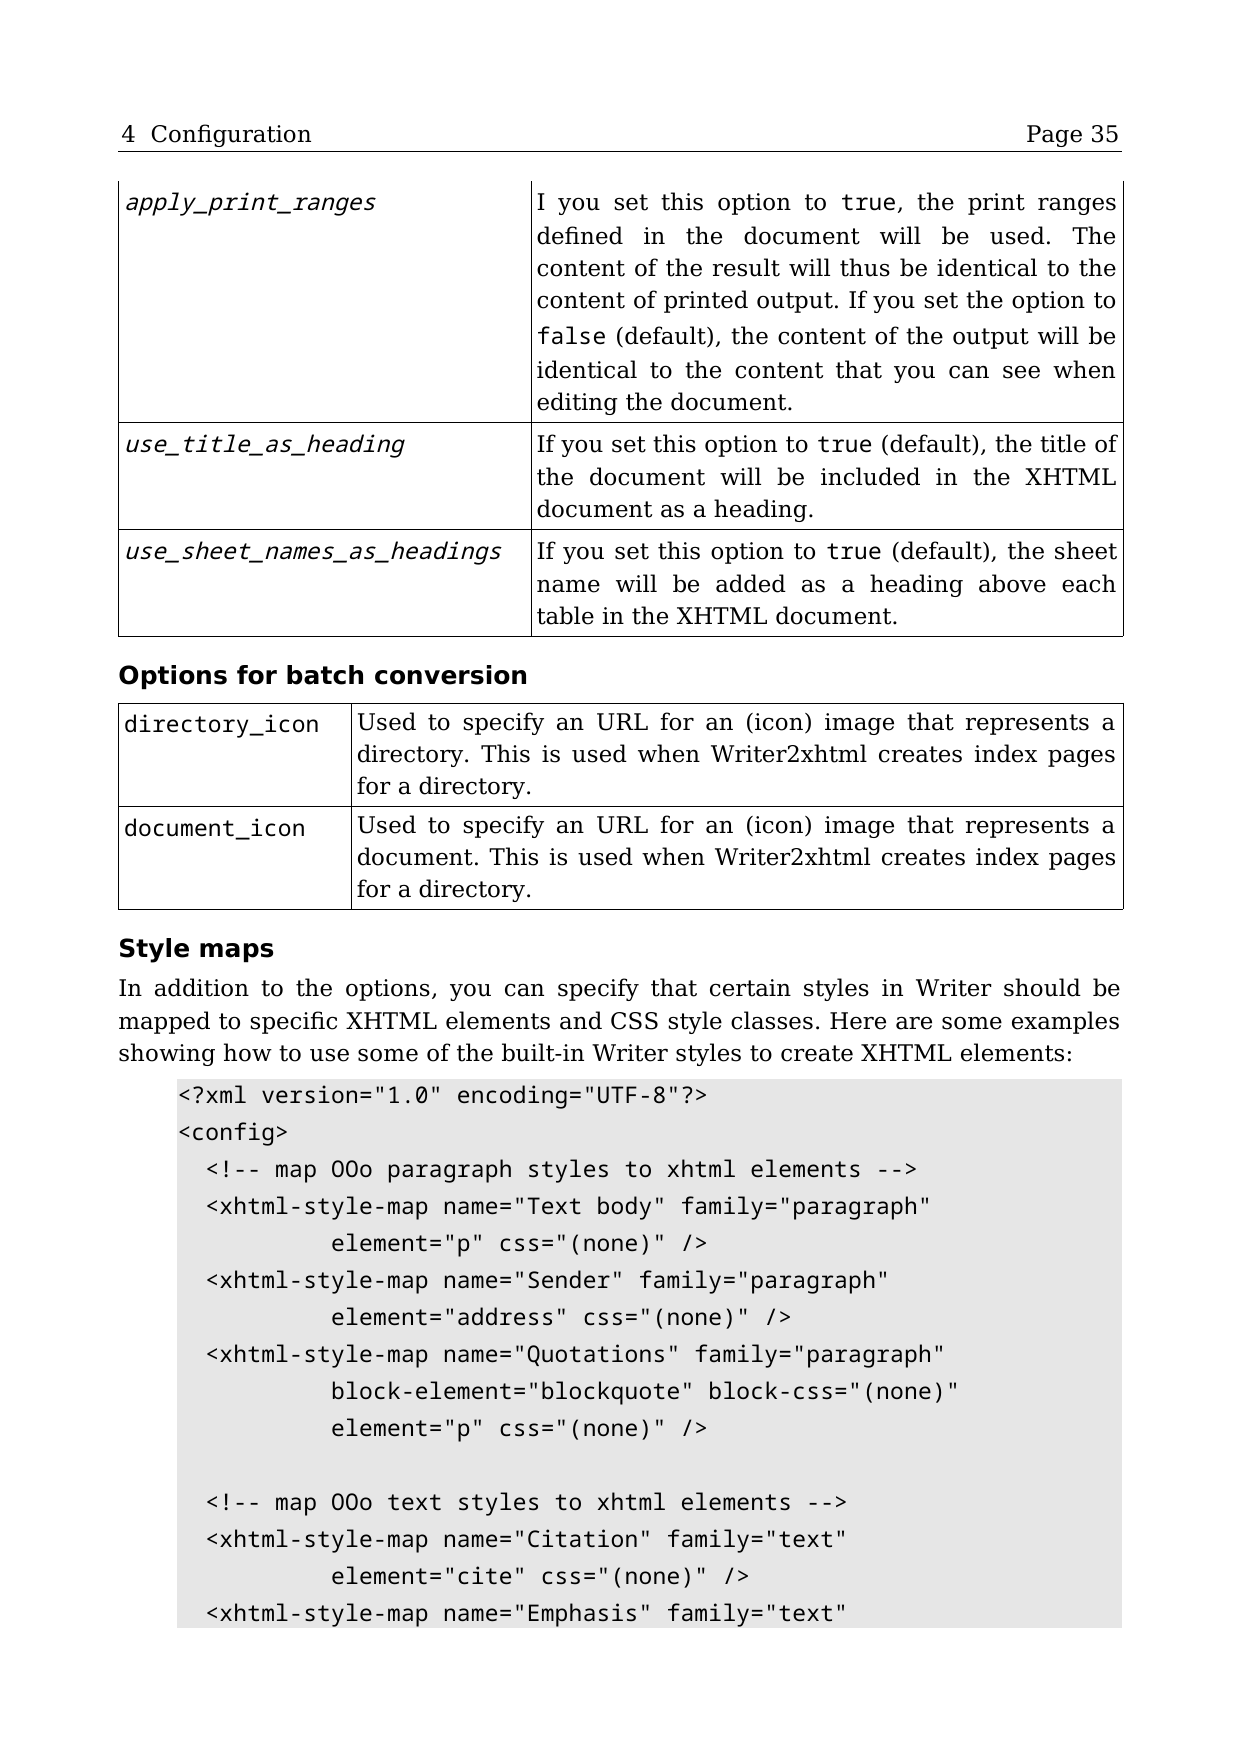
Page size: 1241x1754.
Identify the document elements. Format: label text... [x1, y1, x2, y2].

table_cell use_title_as_heading [119, 423, 531, 529]
table_cell use_sheet_names_as_headings [119, 530, 531, 636]
text <xhtml-style-map name="Emphasis" family="text" [177, 1597, 1122, 1628]
text <xhtml-style-map name="Text body" family="paragraph" [177, 1190, 1122, 1221]
text <!-- map OOo paragraph styles to xhtml elements --> [177, 1153, 1122, 1184]
table_cell Used to specify an URL for an (icon) image that represents a document. This is used when Writer2xhtml creates index pages for a directory. [352, 807, 1123, 909]
text <?xml version="1.0" encoding="UTF-8"?> [177, 1079, 1122, 1110]
text block-element="blockquote" block-css="(none)" [177, 1375, 1122, 1406]
table_cell document_icon [119, 807, 351, 909]
text element="cite" css="(none)" /> [177, 1560, 1122, 1591]
table_header Used to specify an URL for an (icon) image that represents a directory. This is used when Writer2xhtml creates index pages for a directory. [352, 704, 1123, 806]
text element="p" css="(none)" /> [177, 1412, 1122, 1443]
table_cell If you set this option to true (default), the title of the document will be included in the XHTML document as a heading. [532, 423, 1123, 529]
subtitle Style maps [118, 934, 1122, 963]
text element="address" css="(none)" /> [177, 1301, 1122, 1332]
text element="p" css="(none)" /> [177, 1227, 1122, 1258]
text <!-- map OOo text styles to xhtml elements --> [177, 1486, 1122, 1517]
text In addition to the options, you can specify that certain styles in Writer should be mapped to specific XHTML elements and CSS style classes. Here are some examples showing how to use some of the built-in Writer styles to create XHTML elements: [118, 975, 1122, 1067]
table_header directory_icon [119, 704, 351, 806]
text <xhtml-style-map name="Citation" family="text" [177, 1523, 1122, 1554]
table_cell I you set this option to true, the print ranges defined in the document will be used. The content of the result will thus be identical to the content of printed output. If you set the option to false (default), the content of the output will be identical to the content that you can see when editing the document. [532, 181, 1123, 422]
text <xhtml-style-map name="Quotations" family="paragraph" [177, 1338, 1122, 1369]
table_cell apply_print_ranges [119, 181, 531, 422]
text <xhtml-style-map name="Sender" family="paragraph" [177, 1264, 1122, 1295]
subtitle Options for batch conversion [118, 661, 1122, 690]
text <config> [177, 1116, 1122, 1147]
table_cell If you set this option to true (default), the sheet name will be added as a heading above each table in the XHTML document. [532, 530, 1123, 636]
